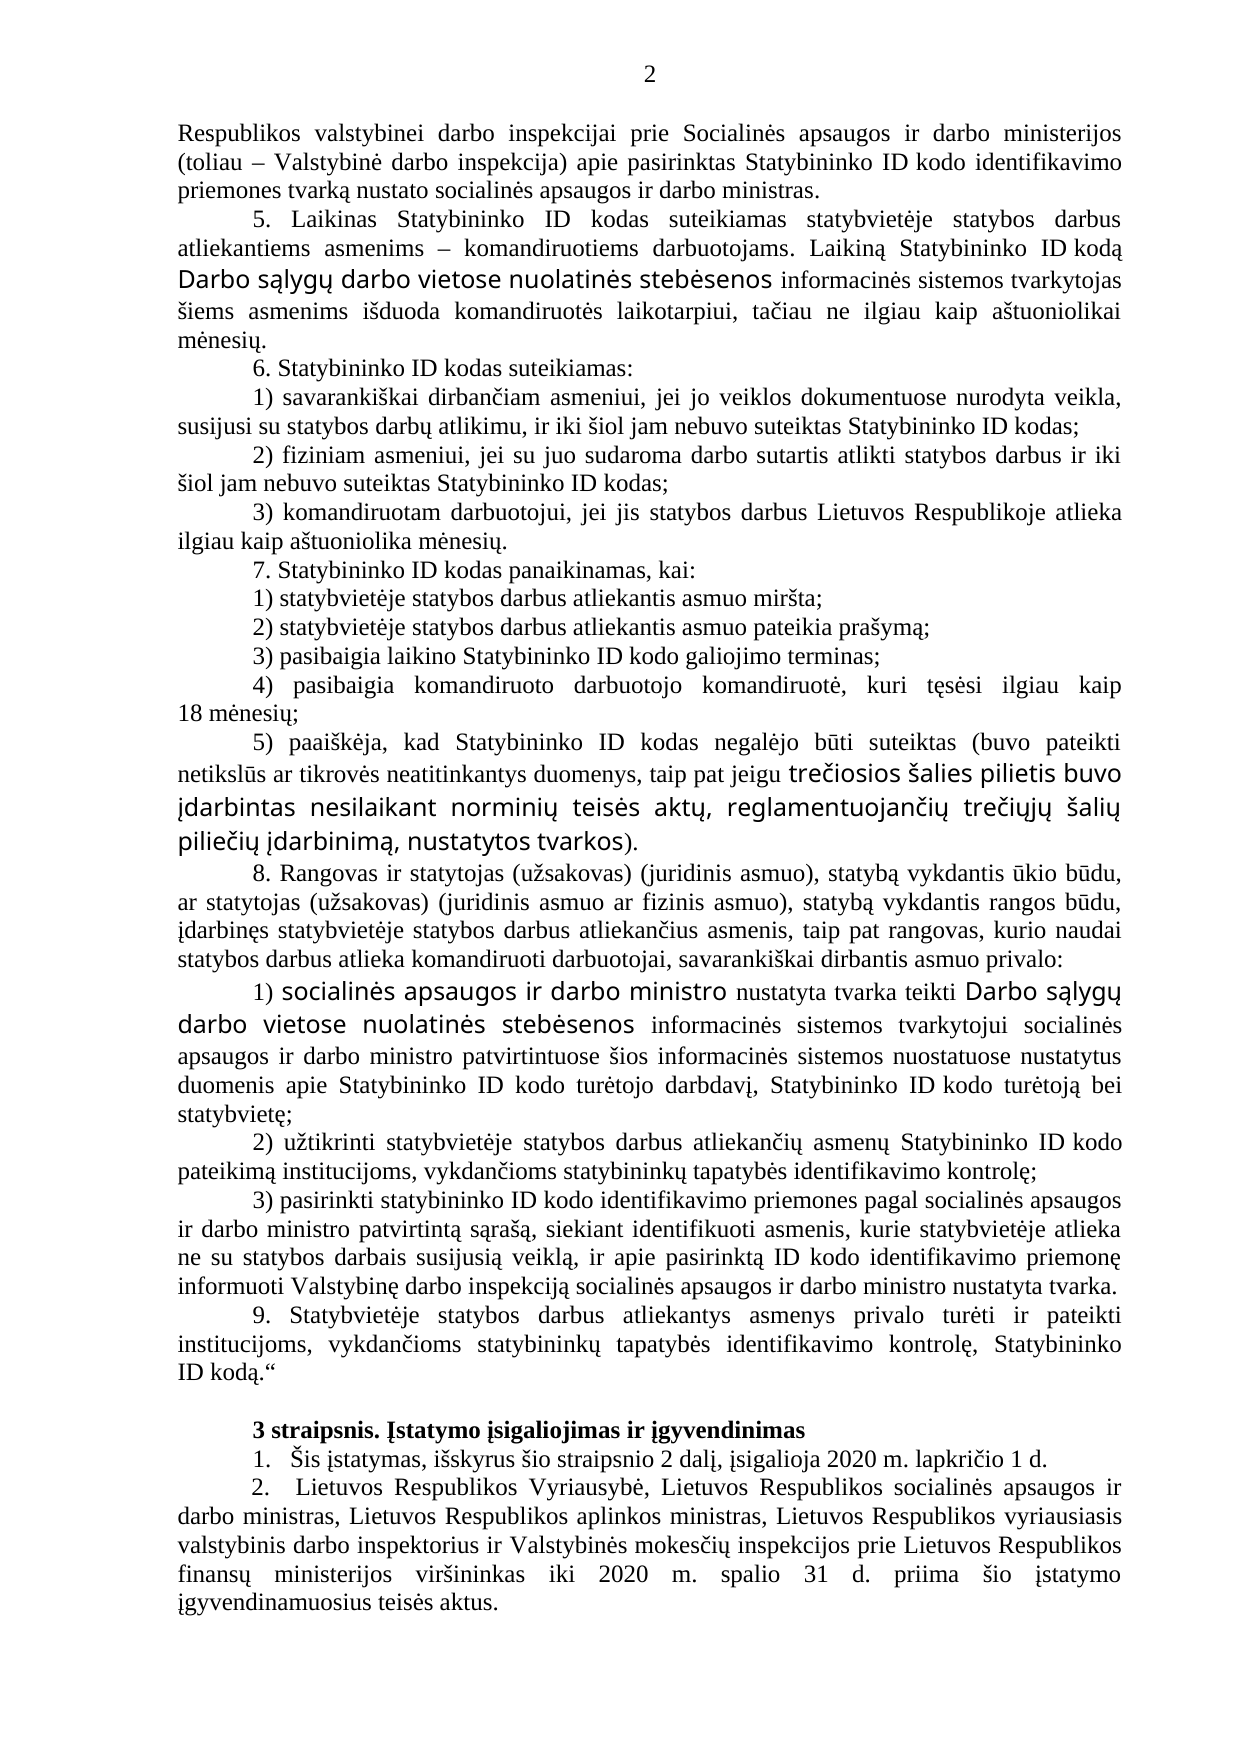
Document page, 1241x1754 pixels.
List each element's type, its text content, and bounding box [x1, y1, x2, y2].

text 2. Lietuvos Respublikos Vyriausybė, Lietuvos Respublikos socialinės apsaugos ir darbo ministras, Lietuvos Respublikos aplinkos ministras, Lietuvos Respublikos vyriausiasis valstybinis darbo inspektorius ir Valstybinės mokesčių inspekcijos prie Lietuvos Respublikos finansų ministerijos viršininkas iki 2020 m. spalio 31 d. priima šio įstatymo įgyvendinamuosius teisės aktus. [177, 1472, 1122, 1616]
text 1) savarankiškai dirbančiam asmeniui, jei jo veiklos dokumentuose nurodyta veikla, susijusi su statybos darbų atlikimu, ir iki šiol jam nebuvo suteiktas Statybininko ID kodas; [177, 382, 1122, 440]
text 2) statybvietėje statybos darbus atliekantis asmuo pateikia prašymą; [177, 612, 1122, 641]
text 9. Statybvietėje statybos darbus atliekantys asmenys privalo turėti ir pateikti institucijoms, vykdančioms statybininkų tapatybės identifikavimo kontrolę, Statybininko ID kodą.“ [177, 1300, 1122, 1386]
text 1) socialinės apsaugos ir darbo ministro nustatyta tvarka teikti Darbo sąlygų darbo vietose nuolatinės stebėsenos informacinės sistemos tvarkytojui socialinės apsaugos ir darbo ministro patvirtintuose šios informacinės sistemos nuostatuose nustatytus duomenis apie Statybininko ID kodo turėtojo darbdavį, Statybininko ID kodo turėtoją bei statybvietę; [177, 973, 1122, 1127]
text 3) pasibaigia laikino Statybininko ID kodo galiojimo terminas; [177, 641, 1122, 670]
text 5. Laikinas Statybininko ID kodas suteikiamas statybvietėje statybos darbus atliekantiems asmenims – komandiruotiems darbuotojams. Laikiną Statybininko ID kodą Darbo sąlygų darbo vietose nuolatinės stebėsenos informacinės sistemos tvarkytojas šiems asmenims išduoda komandiruotės laikotarpiui, tačiau ne ilgiau kaip aštuoniolikai mėnesių. [177, 204, 1122, 353]
text 7. Statybininko ID kodas panaikinamas, kai: [177, 555, 1122, 583]
text 2) užtikrinti statybvietėje statybos darbus atliekančių asmenų Statybininko ID kodo pateikimą institucijoms, vykdančioms statybininkų tapatybės identifikavimo kontrolę; [177, 1127, 1122, 1185]
text 4) pasibaigia komandiruoto darbuotojo komandiruotė, kuri tęsėsi ilgiau kaip 18 mėnesių; [177, 670, 1122, 727]
text 1. Šis įstatymas, išskyrus šio straipsnio 2 dalį, įsigalioja 2020 m. lapkričio 1 d. [252, 1444, 1122, 1472]
text 3) pasirinkti statybininko ID kodo identifikavimo priemones pagal socialinės apsaugos ir darbo ministro patvirtintą sąrašą, siekiant identifikuoti asmenis, kurie statybvietėje atlieka ne su statybos darbais susijusią veiklą, ir apie pasirinktą ID kodo identifikavimo priemonę informuoti Valstybinę darbo inspekciją socialinės apsaugos ir darbo ministro nustatyta tvarka. [177, 1185, 1122, 1300]
text 6. Statybininko ID kodas suteikiamas: [177, 353, 1122, 382]
text 3 straipsnis. Įstatymo įsigaliojimas ir įgyvendinimas [177, 1415, 1122, 1444]
text 3) komandiruotam darbuotojui, jei jis statybos darbus Lietuvos Respublikoje atlieka ilgiau kaip aštuoniolika mėnesių. [177, 497, 1122, 555]
text 8. Rangovas ir statytojas (užsakovas) (juridinis asmuo), statybą vykdantis ūkio būdu, ar statytojas (užsakovas) (juridinis asmuo ar fizinis asmuo), statybą vykdantis rangos būdu, įdarbinęs statybvietėje statybos darbus atliekančius asmenis, taip pat rangovas, kurio naudai statybos darbus atlieka komandiruoti darbuotojai, savarankiškai dirbantis asmuo privalo: [177, 858, 1122, 973]
text 5) paaiškėja, kad Statybininko ID kodas negalėjo būti suteiktas (buvo pateikti netikslūs ar tikrovės neatitinkantys duomenys, taip pat jeigu trečiosios šalies pilietis buvo įdarbintas nesilaikant norminių teisės aktų, reglamentuojančių trečiųjų šalių piliečių įdarbinimą, nustatytos tvarkos). [177, 727, 1122, 858]
text 1) statybvietėje statybos darbus atliekantis asmuo miršta; [177, 583, 1122, 612]
text 2) fiziniam asmeniui, jei su juo sudaroma darbo sutartis atlikti statybos darbus ir iki šiol jam nebuvo suteiktas Statybininko ID kodas; [177, 440, 1122, 497]
text Respublikos valstybinei darbo inspekcijai prie Socialinės apsaugos ir darbo ministerijos (toliau – Valstybinė darbo inspekcija) apie pasirinktas Statybininko ID kodo identifikavimo priemones tvarką nustato socialinės apsaugos ir darbo ministras. [177, 118, 1122, 204]
